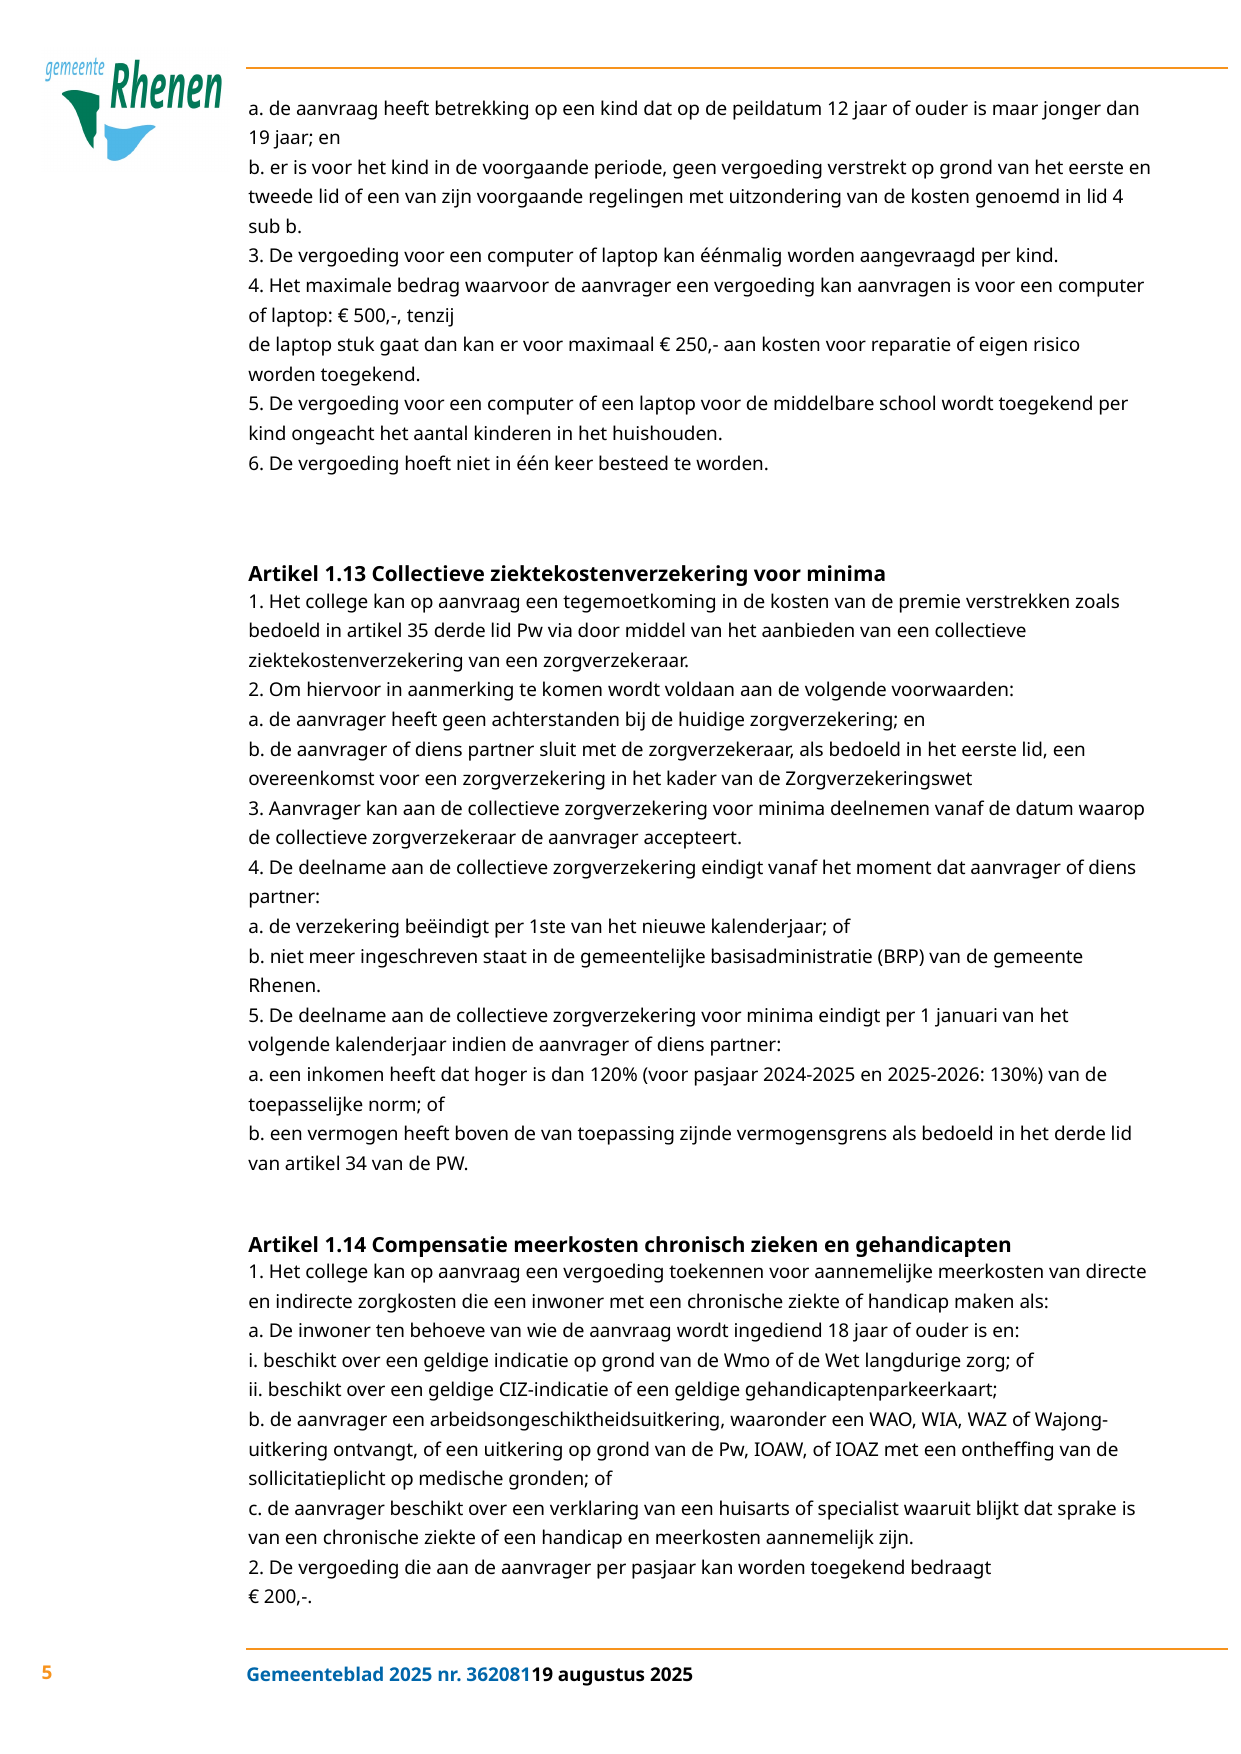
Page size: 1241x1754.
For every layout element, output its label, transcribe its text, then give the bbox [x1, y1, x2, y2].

text 1. Het college kan op aanvraag een tegemoetkoming in de kosten van de premie verstrekken zoals bedoeld in artikel 35 derde lid Pw via door middel van het aanbieden van een collectieve ziektekostenverzekering van een zorgverzekeraar. [248, 588, 1152, 673]
text b. de aanvrager een arbeidsongeschiktheidsuitkering, waaronder een WAO, WIA, WAZ of Wajong-uitkering ontvangt, of een uitkering op grond van de Pw, IOAW, of IOAZ met een ontheffing van de sollicitatieplicht op medische gronden; of [248, 1406, 1152, 1491]
text 5. De vergoeding voor een computer of een laptop voor de middelbare school wordt toegekend per kind ongeacht het aantal kinderen in het huishouden. [248, 391, 1152, 446]
text 3. Aanvrager kan aan de collectieve zorgverzekering voor minima deelnemen vanaf de datum waarop de collectieve zorgverzekeraar de aanvrager accepteert. [248, 795, 1152, 850]
picture [41, 47, 231, 172]
text a. de aanvrager heeft geen achterstanden bij de huidige zorgverzekering; en [248, 706, 1152, 732]
text 4. De deelname aan de collectieve zorgverzekering eindigt vanaf het moment dat aanvrager of diens partner: [248, 854, 1152, 909]
text 3. De vergoeding voor een computer of laptop kan éénmalig worden aangevraagd per kind. [248, 243, 1152, 268]
text b. een vermogen heeft boven de van toepassing zijnde vermogensgrens als bedoeld in het derde lid van artikel 34 van de PW. [248, 1120, 1152, 1176]
text ii. beschikt over een geldige CIZ-indicatie of een geldige gehandicaptenparkeerkaart; [248, 1377, 1152, 1402]
text a. de aanvraag heeft betrekking op een kind dat op de peildatum 12 jaar of ouder is maar jonger dan 19 jaar; en [248, 95, 1152, 150]
text de laptop stuk gaat dan kan er voor maximaal € 250,- aan kosten voor reparatie of eigen risico worden toegekend. [248, 331, 1152, 387]
text Artikel 1.14 Compensatie meerkosten chronisch zieken en gehandicapten [248, 1230, 1152, 1258]
text b. de aanvrager of diens partner sluit met de zorgverzekeraar, als bedoeld in het eerste lid, een overeenkomst voor een zorgverzekering in het kader van de Zorgverzekeringswet [248, 736, 1152, 791]
text Artikel 1.13 Collectieve ziektekostenverzekering voor minima [248, 559, 1152, 588]
text i. beschikt over een geldige indicatie op grond van de Wmo of de Wet langdurige zorg; of [248, 1347, 1152, 1373]
text b. er is voor het kind in de voorgaande periode, geen vergoeding verstrekt op grond van het eerste en tweede lid of een van zijn voorgaande regelingen met uitzondering van de kosten genoemd in lid 4 sub b. [248, 154, 1152, 239]
text 2. Om hiervoor in aanmerking te komen wordt voldaan aan de volgende voorwaarden: [248, 677, 1152, 702]
text c. de aanvrager beschikt over een verklaring van een huisarts of specialist waaruit blijkt dat sprake is van een chronische ziekte of een handicap en meerkosten aannemelijk zijn. [248, 1495, 1152, 1550]
text a. de verzekering beëindigt per 1ste van het nieuwe kalenderjaar; of [248, 913, 1152, 939]
text b. niet meer ingeschreven staat in de gemeentelijke basisadministratie (BRP) van de gemeente Rhenen. [248, 943, 1152, 998]
text 5. De deelname aan de collectieve zorgverzekering voor minima eindigt per 1 januari van het volgende kalenderjaar indien de aanvrager of diens partner: [248, 1002, 1152, 1057]
text 6. De vergoeding hoeft niet in één keer besteed te worden. [248, 450, 1152, 476]
text a. De inwoner ten behoeve van wie de aanvraag wordt ingediend 18 jaar of ouder is en: [248, 1317, 1152, 1343]
text 4. Het maximale bedrag waarvoor de aanvrager een vergoeding kan aanvragen is voor een computer of laptop: € 500,-, tenzij [248, 272, 1152, 328]
text a. een inkomen heeft dat hoger is dan 120% (voor pasjaar 2024-2025 en 2025-2026: 130%) van de toepasselijke norm; of [248, 1061, 1152, 1116]
text € 200,-. [248, 1584, 1152, 1609]
text 1. Het college kan op aanvraag een vergoeding toekennen voor aannemelijke meerkosten van directe en indirecte zorgkosten die een inwoner met een chronische ziekte of handicap maken als: [248, 1258, 1152, 1314]
text 2. De vergoeding die aan de aanvrager per pasjaar kan worden toegekend bedraagt [248, 1554, 1152, 1580]
